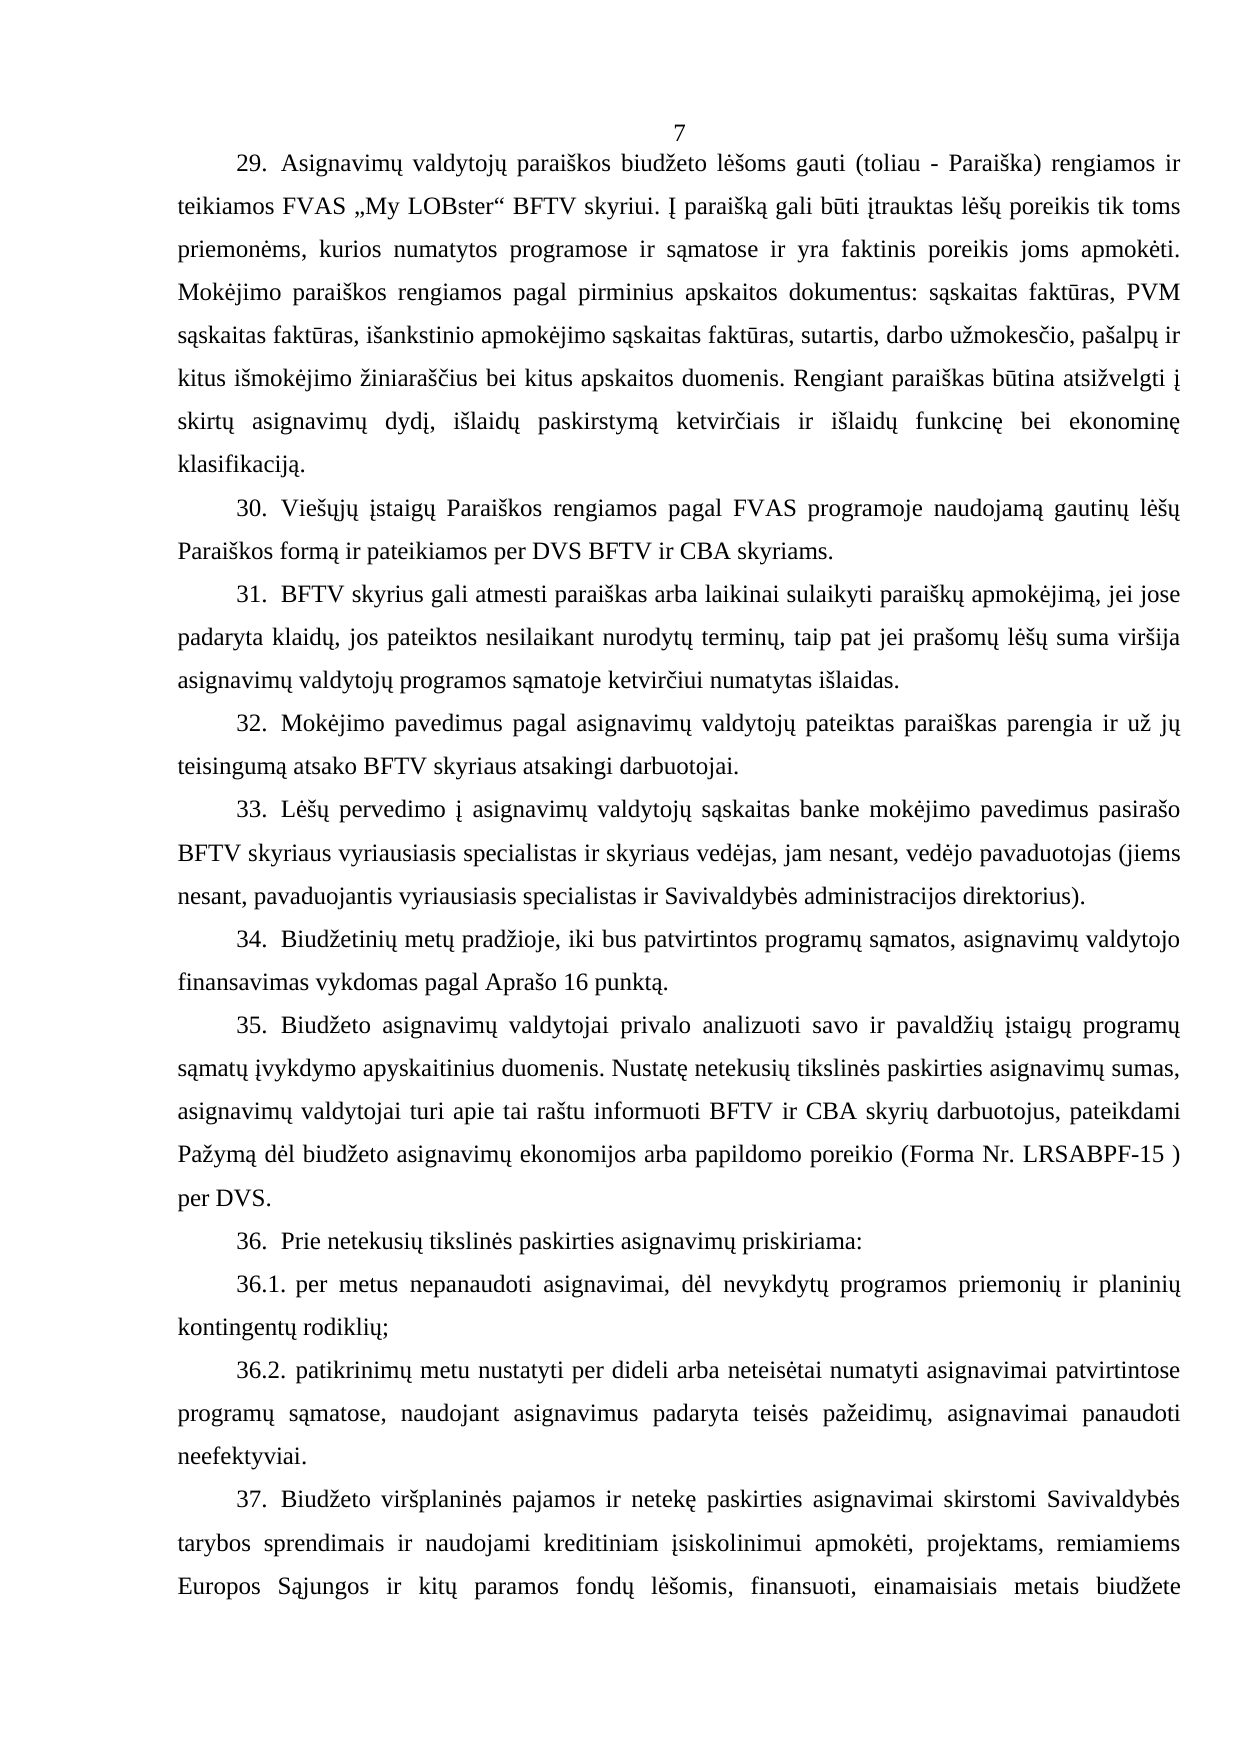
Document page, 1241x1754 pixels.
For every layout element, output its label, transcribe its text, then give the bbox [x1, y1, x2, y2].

subtitle 35. Biudžeto asignavimų valdytojai privalo analizuoti savo ir pavaldžių įstaigų programų sąmatų įvykdymo apyskaitinius duomenis. Nustatę netekusių tikslinės paskirties asignavimų sumas, asignavimų valdytojai turi apie tai raštu informuoti BFTV ir CBA skyrių darbuotojus, pateikdami Pažymą dėl biudžeto asignavimų ekonomijos arba papildomo poreikio (Forma Nr. LRSABPF-15 ) per DVS. [177, 1010, 1181, 1211]
subtitle 36.1. per metus nepanaudoti asignavimai, dėl nevykdytų programos priemonių ir planinių kontingentų rodiklių; [177, 1269, 1181, 1341]
subtitle 32. Mokėjimo pavedimus pagal asignavimų valdytojų pateiktas paraiškas parengia ir už jų teisingumą atsako BFTV skyriaus atsakingi darbuotojai. [177, 708, 1181, 780]
subtitle 34. Biudžetinių metų pradžioje, iki bus patvirtintos programų sąmatos, asignavimų valdytojo finansavimas vykdomas pagal Aprašo 16 punktą. [177, 924, 1181, 996]
subtitle 36. Prie netekusių tikslinės paskirties asignavimų priskiriama: [177, 1226, 1181, 1254]
subtitle 36.2. patikrinimų metu nustatyti per dideli arba neteisėtai numatyti asignavimai patvirtintose programų sąmatose, naudojant asignavimus padaryta teisės pažeidimų, asignavimai panaudoti neefektyviai. [177, 1355, 1181, 1470]
subtitle 37. Biudžeto viršplaninės pajamos ir netekę paskirties asignavimai skirstomi Savivaldybės tarybos sprendimais ir naudojami kreditiniam įsiskolinimui apmokėti, projektams, remiamiems Europos Sąjungos ir kitų paramos fondų lėšomis, finansuoti, einamaisiais metais biudžete [177, 1484, 1181, 1599]
subtitle 33. Lėšų pervedimo į asignavimų valdytojų sąskaitas banke mokėjimo pavedimus pasirašo BFTV skyriaus vyriausiasis specialistas ir skyriaus vedėjas, jam nesant, vedėjo pavaduotojas (jiems nesant, pavaduojantis vyriausiasis specialistas ir Savivaldybės administracijos direktorius). [177, 794, 1181, 909]
subtitle 31. BFTV skyrius gali atmesti paraiškas arba laikinai sulaikyti paraiškų apmokėjimą, jei jose padaryta klaidų, jos pateiktos nesilaikant nurodytų terminų, taip pat jei prašomų lėšų suma viršija asignavimų valdytojų programos sąmatoje ketvirčiui numatytas išlaidas. [177, 579, 1181, 694]
subtitle 29. Asignavimų valdytojų paraiškos biudžeto lėšoms gauti (toliau - Paraiška) rengiamos ir teikiamos FVAS „My LOBster“ BFTV skyriui. Į paraišką gali būti įtrauktas lėšų poreikis tik toms priemonėms, kurios numatytos programose ir sąmatose ir yra faktinis poreikis joms apmokėti. Mokėjimo paraiškos rengiamos pagal pirminius apskaitos dokumentus: sąskaitas faktūras, PVM sąskaitas faktūras, išankstinio apmokėjimo sąskaitas faktūras, sutartis, darbo užmokesčio, pašalpų ir kitus išmokėjimo žiniaraščius bei kitus apskaitos duomenis. Rengiant paraiškas būtina atsižvelgti į skirtų asignavimų dydį, išlaidų paskirstymą ketvirčiais ir išlaidų funkcinę bei ekonominę klasifikaciją. [177, 148, 1181, 478]
subtitle 30. Viešųjų įstaigų Paraiškos rengiamos pagal FVAS programoje naudojamą gautinų lėšų Paraiškos formą ir pateikiamos per DVS BFTV ir CBA skyriams. [177, 493, 1181, 564]
